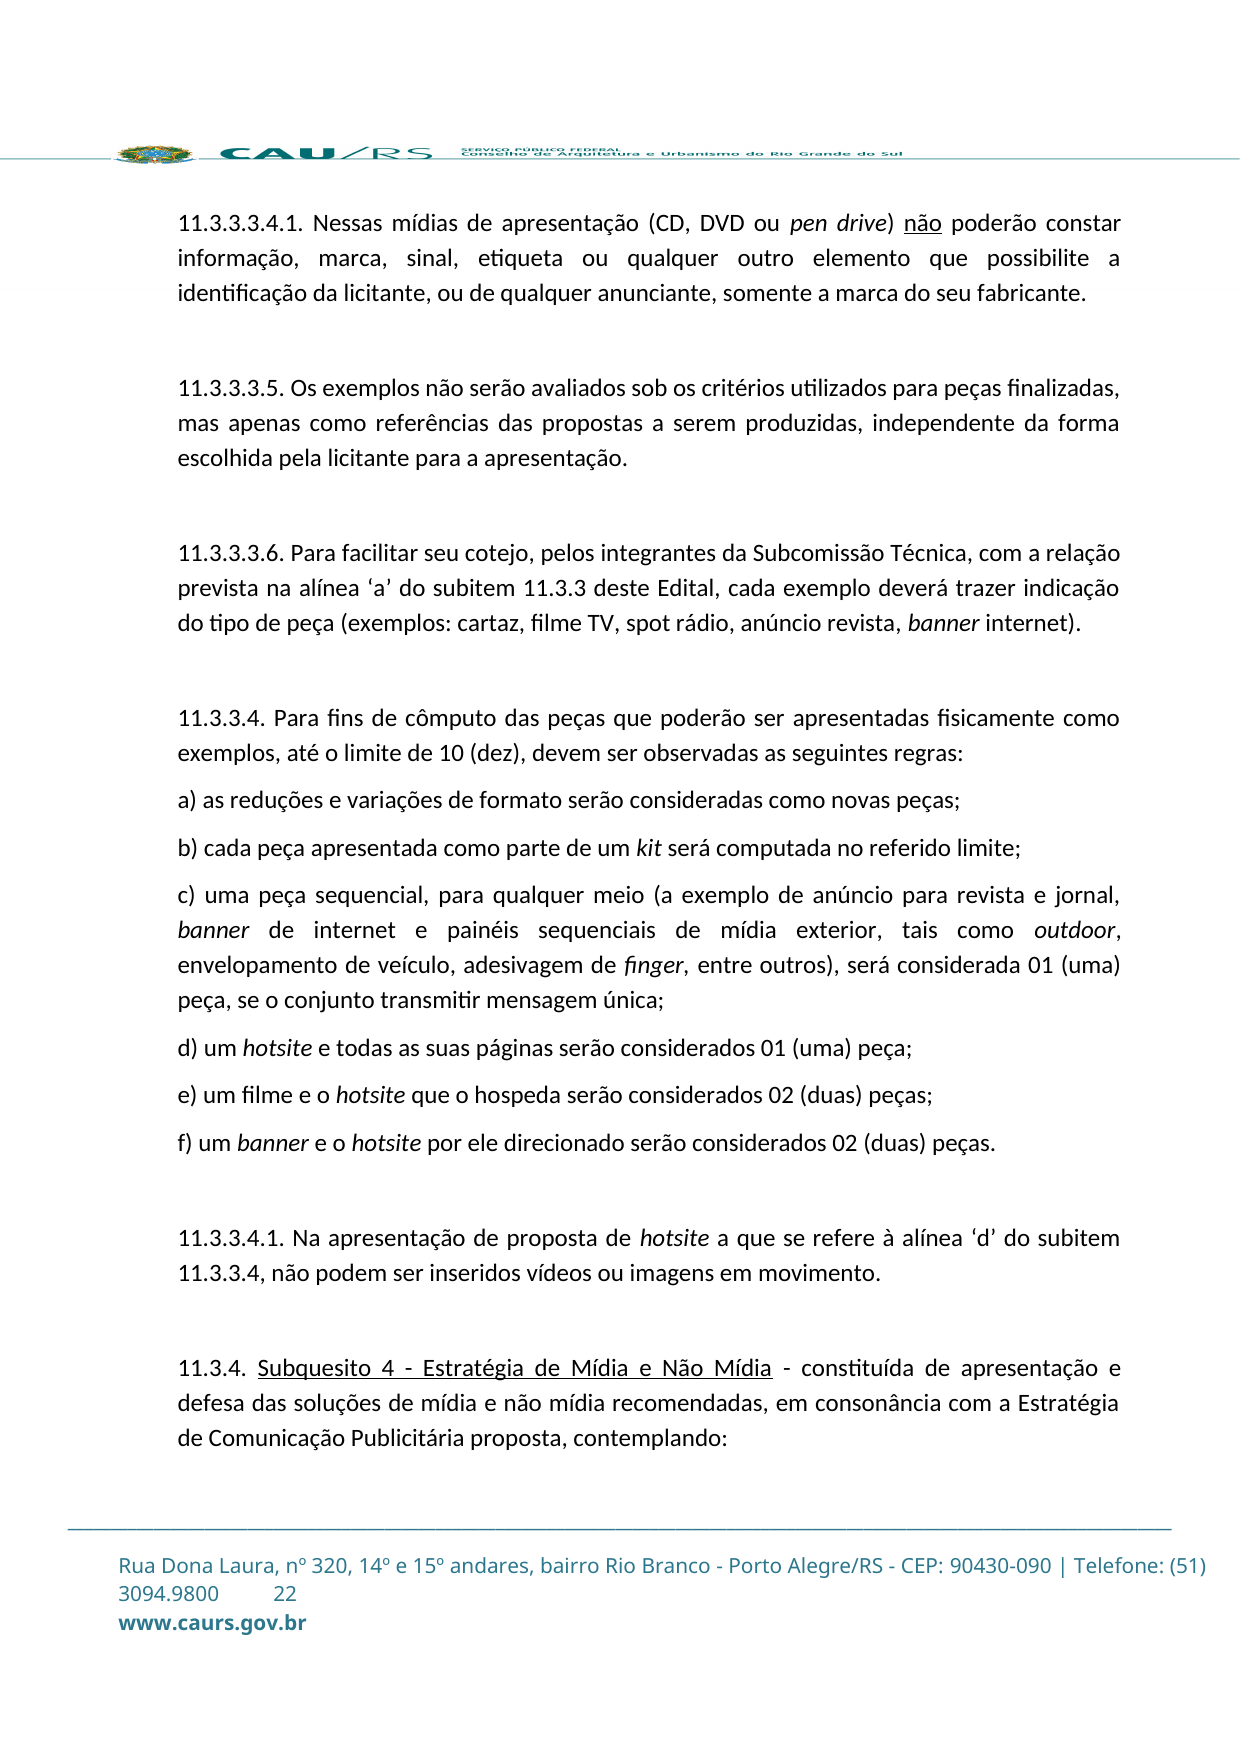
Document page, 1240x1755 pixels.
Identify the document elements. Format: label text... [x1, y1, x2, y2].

text e) um filme e o hotsite que o hospeda serão considerados 02 (duas) peças; [177, 1079, 1121, 1110]
text c) uma peça sequencial, para qualquer meio (a exemplo de anúncio para revista e jornal, banner de internet e painéis sequenciais de mídia exterior, tais como outdoor, envelopamento de veículo, adesivagem de finger, entre outros), será considerada 01 (uma) peça, se o conjunto transmitir mensagem única; [177, 879, 1121, 1015]
text a) as reduções e variações de formato serão consideradas como novas peças; [177, 784, 1121, 815]
text 11.3.3.3.6. Para facilitar seu cotejo, pelos integrantes da Subcomissão Técnica, com a relação prevista na alínea ‘a’ do subitem 11.3.3 deste Edital, cada exemplo deverá trazer indicação do tipo de peça (exemplos: cartaz, filme TV, spot rádio, anúncio revista, banner internet). [177, 537, 1121, 637]
text b) cada peça apresentada como parte de um kit será computada no referido limite; [177, 832, 1121, 862]
text 11.3.3.3.4.1. Nessas mídias de apresentação (CD, DVD ou pen drive) não poderão constar informação, marca, sinal, etiqueta ou qualquer outro elemento que possibilite a identificação da licitante, ou de qualquer anunciante, somente a marca do seu fabricante. [177, 291, 1121, 307]
text d) um hotsite e todas as suas páginas serão considerados 01 (uma) peça; [177, 1032, 1121, 1062]
text 11.3.4. Subquesito 4 - Estratégia de Mídia e Não Mídia - constituída de apresentação e defesa das soluções de mídia e não mídia recomendadas, em consonância com a Estratégia de Comunicação Publicitária proposta, contemplando: [177, 1352, 1121, 1452]
text 11.3.3.4. Para fins de cômputo das peças que poderão ser apresentadas fisicamente como exemplos, até o limite de 10 (dez), devem ser observadas as seguintes regras: [177, 702, 1121, 767]
text 11.3.3.4.1. Na apresentação de proposta de hotsite a que se refere à alínea ‘d’ do subitem 11.3.3.4, não podem ser inseridos vídeos ou imagens em movimento. [177, 1222, 1121, 1287]
text 11.3.3.3.5. Os exemplos não serão avaliados sob os critérios utilizados para peças finalizadas, mas apenas como referências das propostas a serem produzidas, independente da forma escolhida pela licitante para a apresentação. [177, 372, 1121, 472]
text f) um banner e o hotsite por ele direcionado serão considerados 02 (duas) peças. [177, 1127, 1121, 1157]
